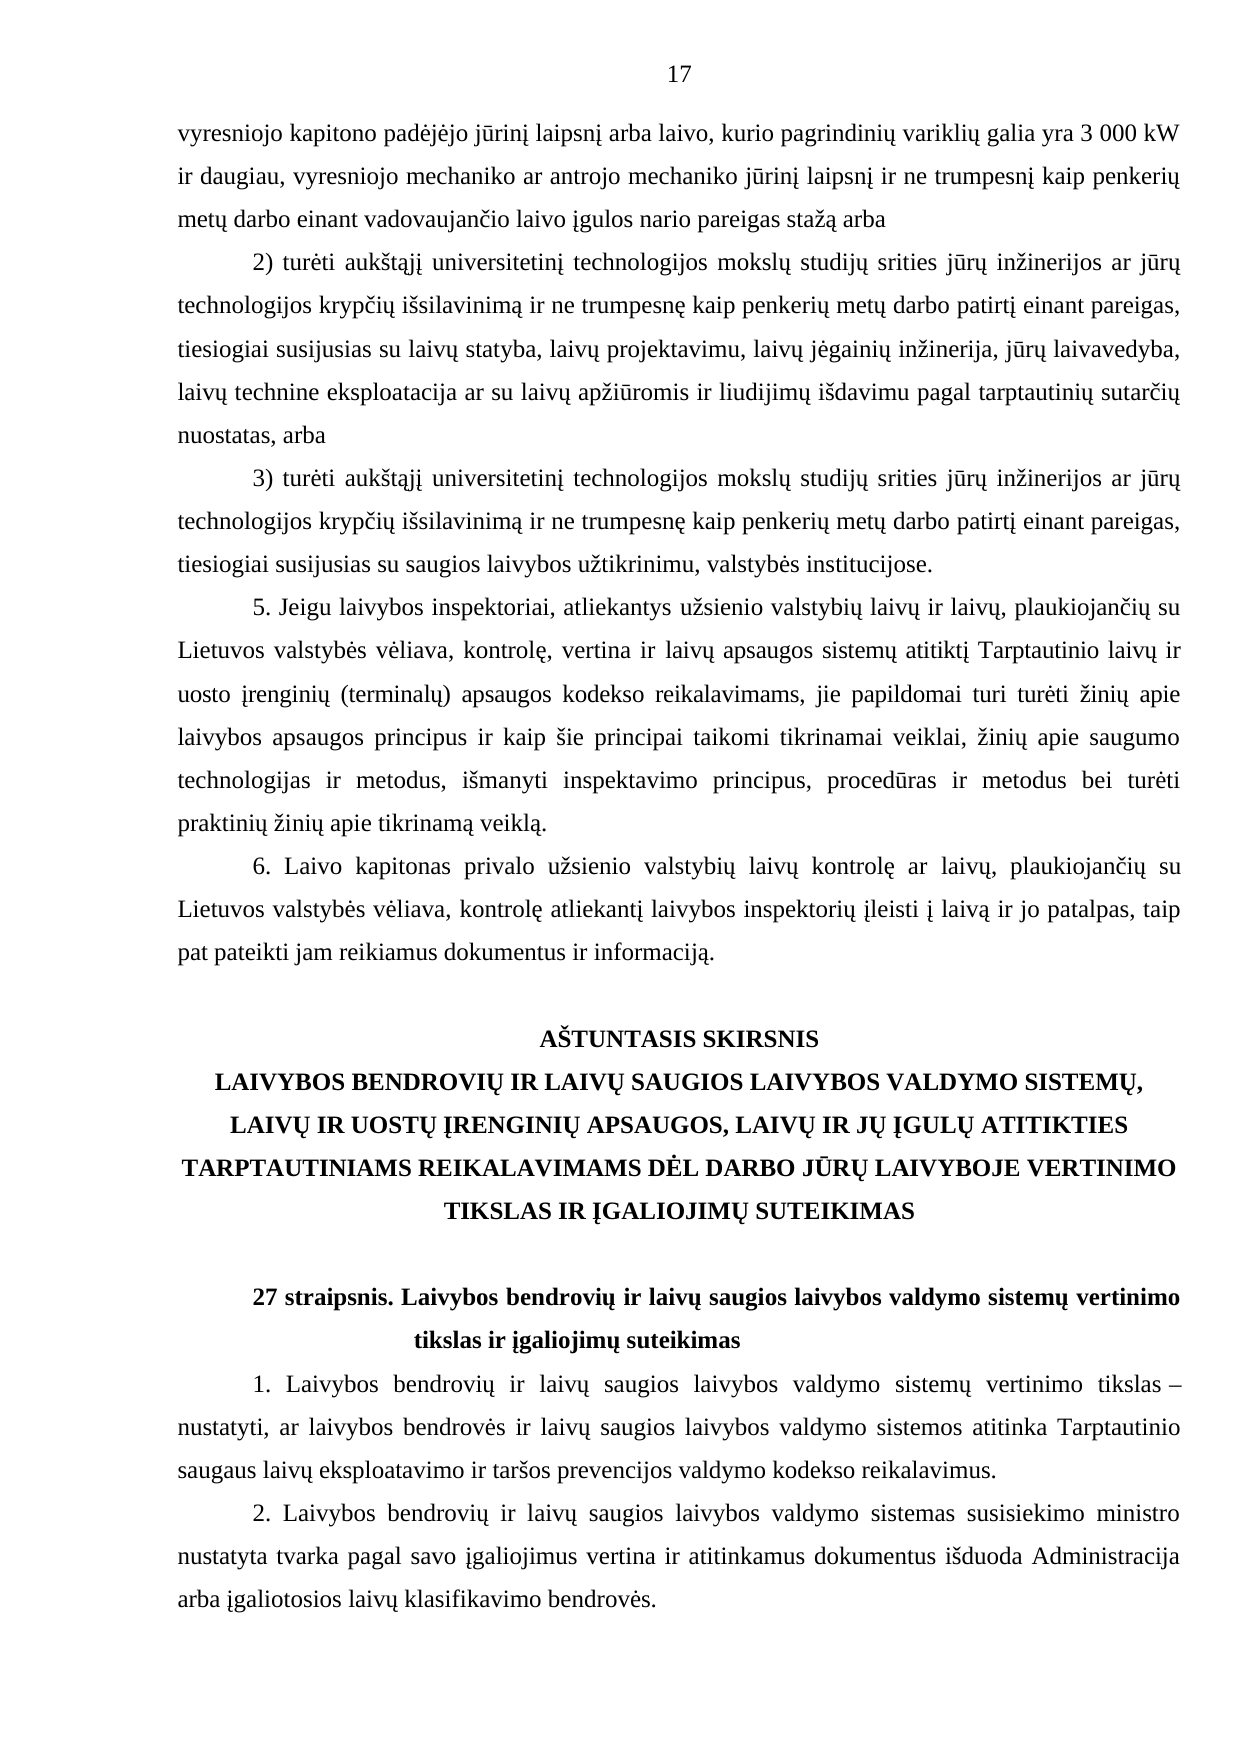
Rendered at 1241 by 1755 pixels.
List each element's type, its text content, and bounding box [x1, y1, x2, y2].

text 27 straipsnis. Laivybos bendrovių ir laivų saugios laivybos valdymo sistemų vertinimo tikslas ir įgaliojimų suteikimas [252, 1282, 1181, 1354]
text 5. Jeigu laivybos inspektoriai, atliekantys užsienio valstybių laivų ir laivų, plaukiojančių su Lietuvos valstybės vėliava, kontrolę, vertina ir laivų apsaugos sistemų atitiktį Tarptautinio laivų ir uosto įrenginių (terminalų) apsaugos kodekso reikalavimams, jie papildomai turi turėti žinių apie laivybos apsaugos principus ir kaip šie principai taikomi tikrinamai veiklai, žinių apie saugumo technologijas ir metodus, išmanyti inspektavimo principus, procedūras ir metodus bei turėti praktinių žinių apie tikrinamą veiklą. [177, 592, 1181, 837]
text 6. Laivo kapitonas privalo užsienio valstybių laivų kontrolę ar laivų, plaukiojančių su Lietuvos valstybės vėliava, kontrolę atliekantį laivybos inspektorių įleisti į laivą ir jo patalpas, taip pat pateikti jam reikiamus dokumentus ir informaciją. [177, 851, 1181, 966]
text vyresniojo kapitono padėjėjo jūrinį laipsnį arba laivo, kurio pagrindinių variklių galia yra 3 000 kW ir daugiau, vyresniojo mechaniko ar antrojo mechaniko jūrinį laipsnį ir ne trumpesnį kaip penkerių metų darbo einant vadovaujančio laivo įgulos nario pareigas stažą arba [177, 118, 1181, 233]
text 2) turėti aukštąjį universitetinį technologijos mokslų studijų srities jūrų inžinerijos ar jūrų technologijos krypčių išsilavinimą ir ne trumpesnę kaip penkerių metų darbo patirtį einant pareigas, tiesiogiai susijusias su laivų statyba, laivų projektavimu, laivų jėgainių inžinerija, jūrų laivavedyba, laivų technine eksploatacija ar su laivų apžiūromis ir liudijimų išdavimu pagal tarptautinių sutarčių nuostatas, arba [177, 247, 1181, 449]
text Aštuntasis skirsnis [177, 1024, 1181, 1052]
text 3) turėti aukštąjį universitetinį technologijos mokslų studijų srities jūrų inžinerijos ar jūrų technologijos krypčių išsilavinimą ir ne trumpesnę kaip penkerių metų darbo patirtį einant pareigas, tiesiogiai susijusias su saugios laivybos užtikrinimu, valstybės institucijose. [177, 463, 1181, 578]
text Laivybos BENDROVIŲ ir laivų saugios laivybos valdymo sistemų, LAIVŲ IR UOSTŲ ĮRENGINIŲ APSAUGOS, laivų ir jų įgulų atitikties TARPTAUTINIAMS REIKALAVIMAMS DĖL darbo jūrų laivyboje vertinimo tikslas ir įgaliojimŲ suteikimas [177, 1067, 1181, 1225]
text 1. Laivybos bendrovių ir laivų saugios laivybos valdymo sistemų vertinimo tikslas – nustatyti, ar laivybos bendrovės ir laivų saugios laivybos valdymo sistemos atitinka Tarptautinio saugaus laivų eksploatavimo ir taršos prevencijos valdymo kodekso reikalavimus. [177, 1369, 1181, 1484]
text 2. Laivybos bendrovių ir laivų saugios laivybos valdymo sistemas susisiekimo ministro nustatyta tvarka pagal savo įgaliojimus vertina ir atitinkamus dokumentus išduoda Administracija arba įgaliotosios laivų klasifikavimo bendrovės. [177, 1498, 1181, 1613]
